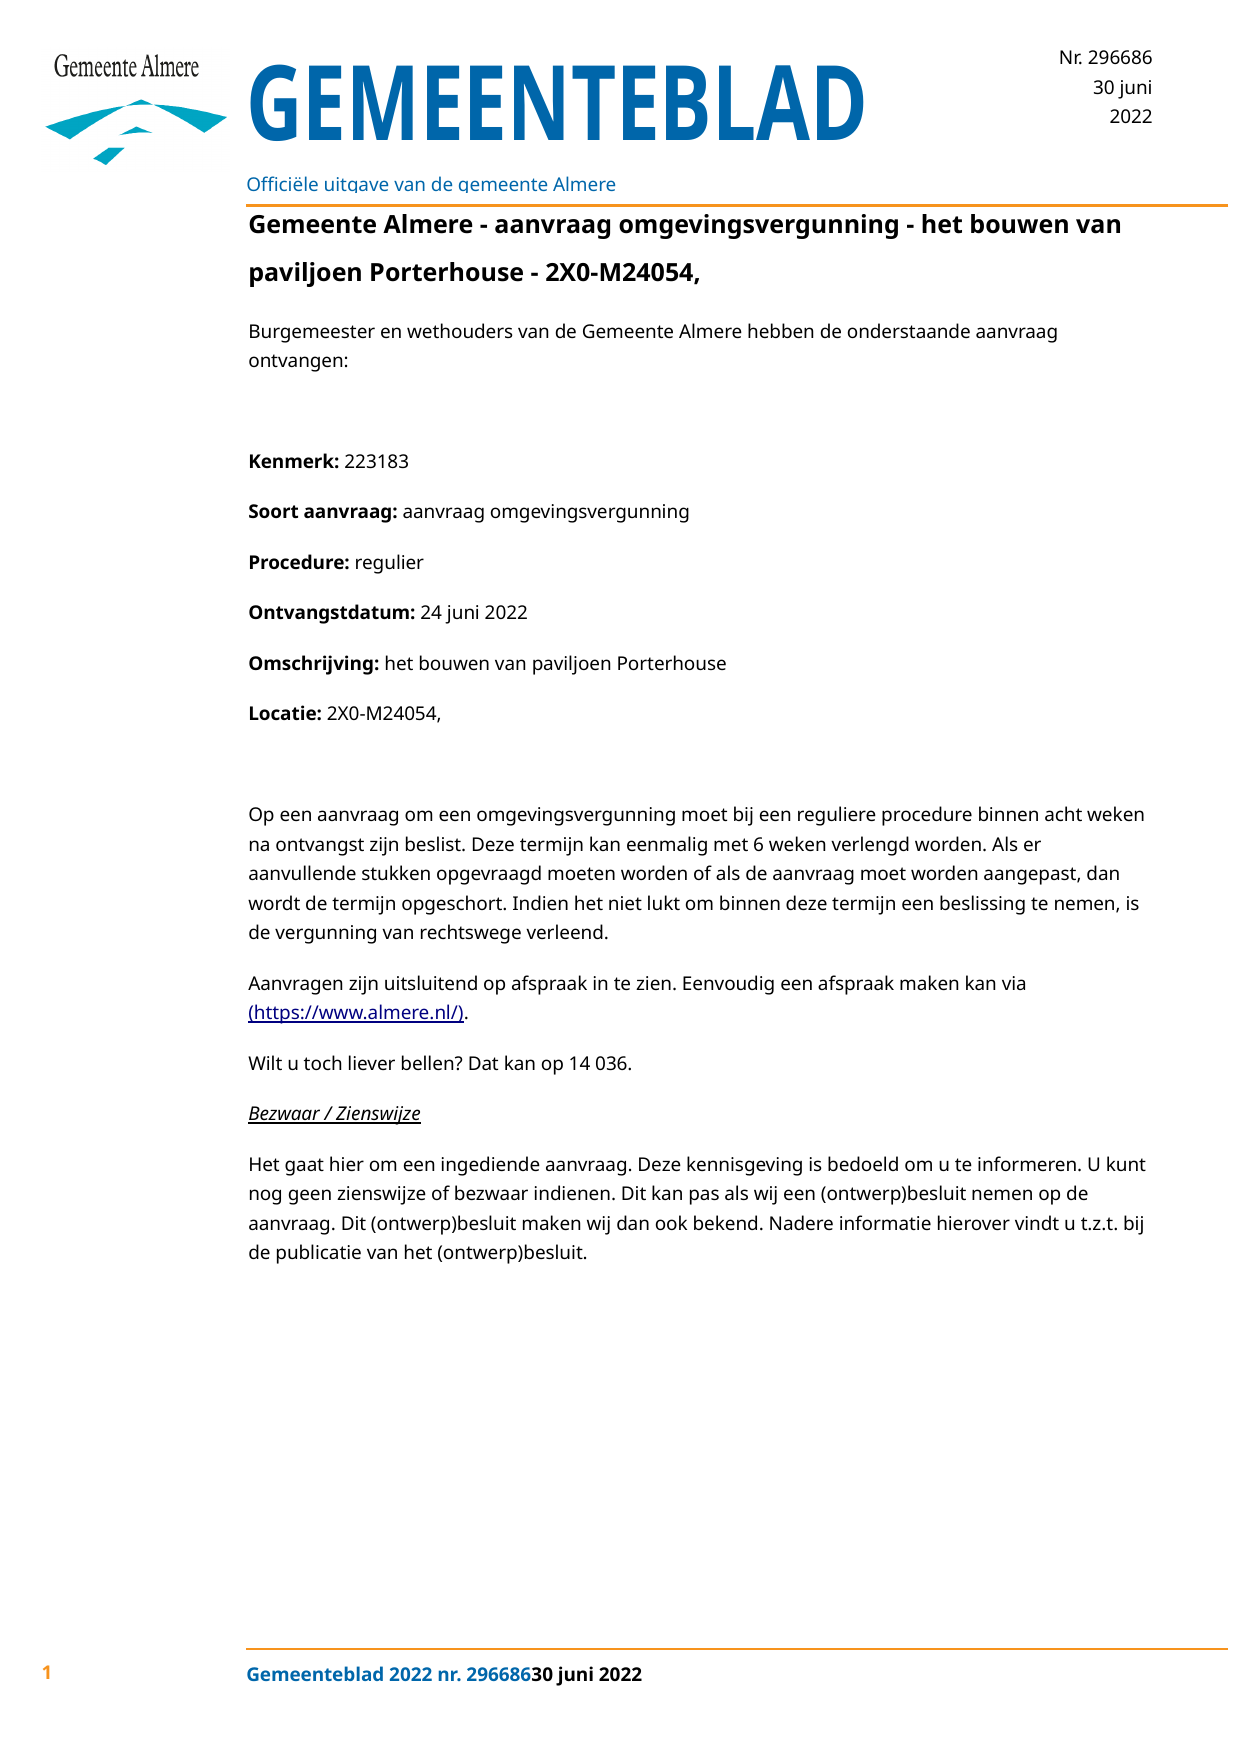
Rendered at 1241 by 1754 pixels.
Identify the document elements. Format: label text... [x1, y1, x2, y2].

text Kenmerk: 223183 [248, 448, 1152, 474]
text Op een aanvraag om een omgevingsvergunning moet bij een reguliere procedure binnen acht weken na ontvangst zijn beslist. Deze termijn kan eenmalig met 6 weken verlengd worden. Als er aanvullende stukken opgevraagd moeten worden of als de aanvraag moet worden aangepast, dan wordt de termijn opgeschort. Indien het niet lukt om binnen deze termijn een beslissing te nemen, is de vergunning van rechtswege verleend. [248, 801, 1152, 945]
text Gemeente Almere - aanvraag omgevingsvergunning - het bouwen van paviljoen Porterhouse - 2X0-M24054, [248, 207, 1152, 288]
text Het gaat hier om een ingediende aanvraag. Deze kennisgeving is bedoeld om u te informeren. U kunt nog geen zienswijze of bezwaar indienen. Dit kan pas als wij een (ontwerp)besluit nemen op de aanvraag. Dit (ontwerp)besluit maken wij dan ook bekend. Nadere informatie hierover vindt u t.z.t. bij de publicatie van het (ontwerp)besluit. [248, 1151, 1152, 1265]
text Burgemeester en wethouders van de Gemeente Almere hebben de onderstaande aanvraag ontvangen: [248, 318, 1152, 373]
text Locatie: 2X0-M24054, [248, 700, 1152, 726]
picture [41, 47, 231, 172]
text Ontvangstdatum: 24 juni 2022 [248, 599, 1152, 625]
text Procedure: regulier [248, 549, 1152, 575]
text Bezwaar / Zienswijze [248, 1100, 1152, 1126]
text Omschrijving: het bouwen van paviljoen Porterhouse [248, 650, 1152, 676]
text Wilt u toch liever bellen? Dat kan op 14 036. [248, 1050, 1152, 1076]
text Aanvragen zijn uitsluitend op afspraak in te zien. Eenvoudig een afspraak maken kan via (https://www.almere.nl/). [248, 970, 1152, 1025]
text Soort aanvraag: aanvraag omgevingsvergunning [248, 499, 1152, 524]
